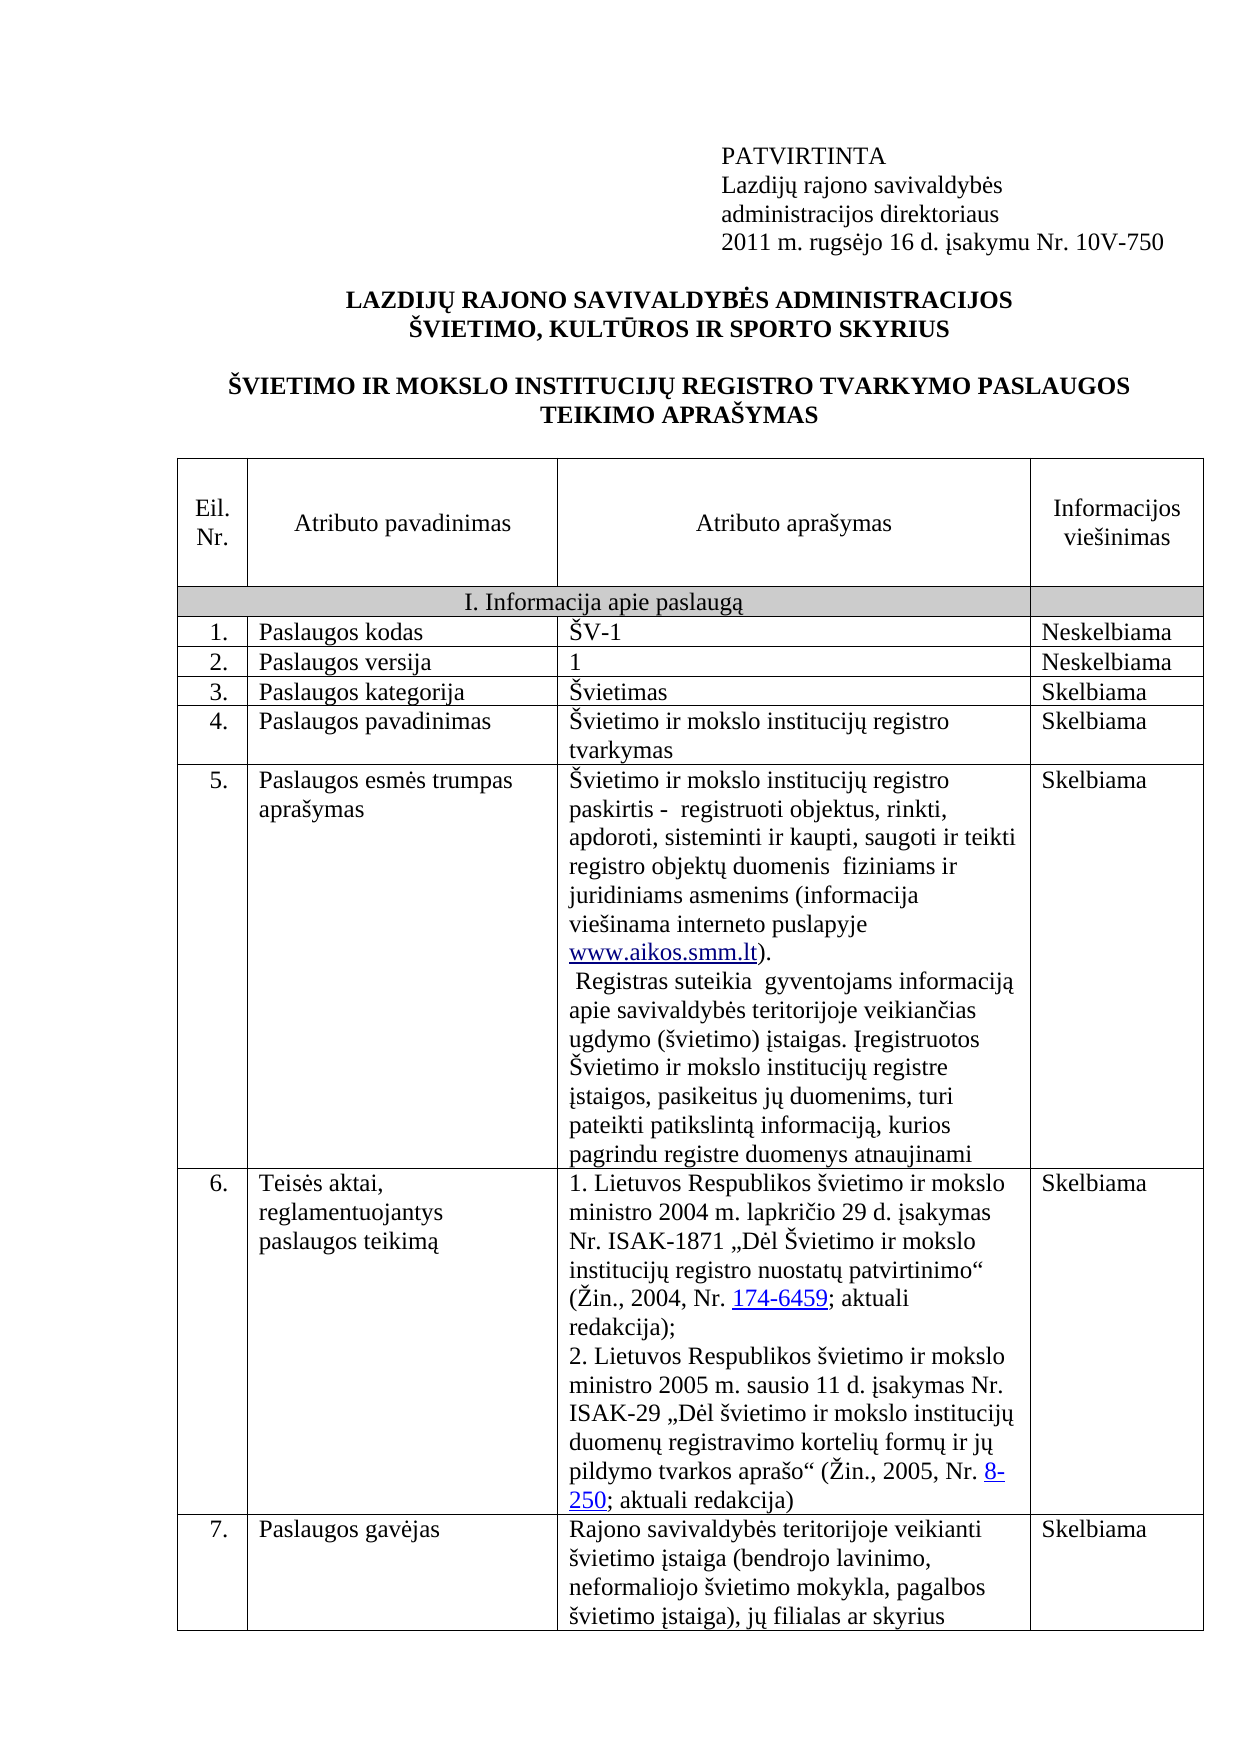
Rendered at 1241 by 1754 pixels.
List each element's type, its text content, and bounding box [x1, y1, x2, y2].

table_cell Paslaugos pavadinimas [248, 706, 557, 764]
table_cell Švietimo ir mokslo institucijų registro tvarkymas [558, 706, 1030, 764]
table_cell Skelbiama [1031, 1515, 1203, 1629]
text 2011 m. rugsėjo 16 d. įsakymu Nr. 10V-750 [177, 227, 1181, 256]
table_cell ŠV-1 [558, 617, 1030, 646]
table_cell 6. [178, 1169, 247, 1513]
table_cell Paslaugos kategorija [248, 677, 557, 705]
table_cell Rajono savivaldybės teritorijoje veikianti švietimo įstaiga (bendrojo lavinimo, neformaliojo švietimo mokykla, pagalbos švietimo įstaiga), jų filialas ar skyrius [558, 1515, 1030, 1629]
table_cell 3. [178, 677, 247, 705]
table_cell Švietimo ir mokslo institucijų registro paskirtis - registruoti objektus, rinkti, apdoroti, sisteminti ir kaupti, saugoti ir teikti registro objektų duomenis fiziniams ir juridiniams asmenims (informacija viešinama interneto puslapyje www.aikos.smm.lt). Registras suteikia gyventojams informaciją apie savivaldybės teritorijoje veikiančias ugdymo (švietimo) įstaigas. Įregistruotos Švietimo ir mokslo institucijų registre įstaigos, pasikeitus jų duomenims, turi pateikti patikslintą informaciją, kurios pagrindu registre duomenys atnaujinami [558, 765, 1030, 1167]
table_cell Skelbiama [1031, 765, 1203, 1167]
table_cell Švietimas [558, 677, 1030, 705]
table_cell I. Informacija apie paslaugą [178, 587, 1030, 616]
table_cell 1 [558, 647, 1030, 676]
table_header Informacijos viešinimas [1031, 459, 1203, 586]
table_header Atributo aprašymas [558, 459, 1030, 586]
table_cell 7. [178, 1515, 247, 1629]
table_cell Teisės aktai, reglamentuojantys paslaugos teikimą [248, 1169, 557, 1513]
text administracijos direktoriaus [177, 199, 1181, 227]
text ŠVIETIMO, KULTŪROS IR SPORTO SKYRIUS [177, 314, 1181, 342]
text Lazdijų rajono savivaldybės [177, 170, 1181, 199]
table_header Atributo pavadinimas [248, 459, 557, 586]
table_cell Neskelbiama [1031, 647, 1203, 676]
table_cell Neskelbiama [1031, 617, 1203, 646]
table_cell Skelbiama [1031, 677, 1203, 705]
table_cell Paslaugos versija [248, 647, 557, 676]
table_cell Skelbiama [1031, 706, 1203, 764]
table_header Eil. Nr. [178, 459, 247, 586]
table_cell 1. [178, 617, 247, 646]
table_cell Paslaugos esmės trumpas aprašymas [248, 765, 557, 1167]
table_cell Paslaugos kodas [248, 617, 557, 646]
text PATVIRTINTA [177, 141, 1181, 170]
text LAZDIJŲ RAJONO SAVIVALDYBĖS ADMINISTRACIJOS [177, 285, 1181, 314]
table_cell [1031, 587, 1203, 616]
table_cell 1. Lietuvos Respublikos švietimo ir mokslo ministro 2004 m. lapkričio 29 d. įsakymas Nr. ISAK-1871 „Dėl Švietimo ir mokslo institucijų registro nuostatų patvirtinimo“ (Žin., 2004, Nr. 174-6459; aktuali redakcija); 2. Lietuvos Respublikos švietimo ir mokslo ministro 2005 m. sausio 11 d. įsakymas Nr. ISAK-29 „Dėl švietimo ir mokslo institucijų duomenų registravimo kortelių formų ir jų pildymo tvarkos aprašo“ (Žin., 2005, Nr. 8-250; aktuali redakcija) [558, 1169, 1030, 1513]
table_cell 2. [178, 647, 247, 676]
table_cell 5. [178, 765, 247, 1167]
table_cell 4. [178, 706, 247, 764]
text ŠVIETIMO IR MOKSLO INSTITUCIJŲ REGISTRO TVARKYMO PASLAUGOS TEIKIMO APRAŠYMAS [177, 371, 1181, 429]
table_cell Paslaugos gavėjas [248, 1515, 557, 1629]
table_cell Skelbiama [1031, 1169, 1203, 1513]
